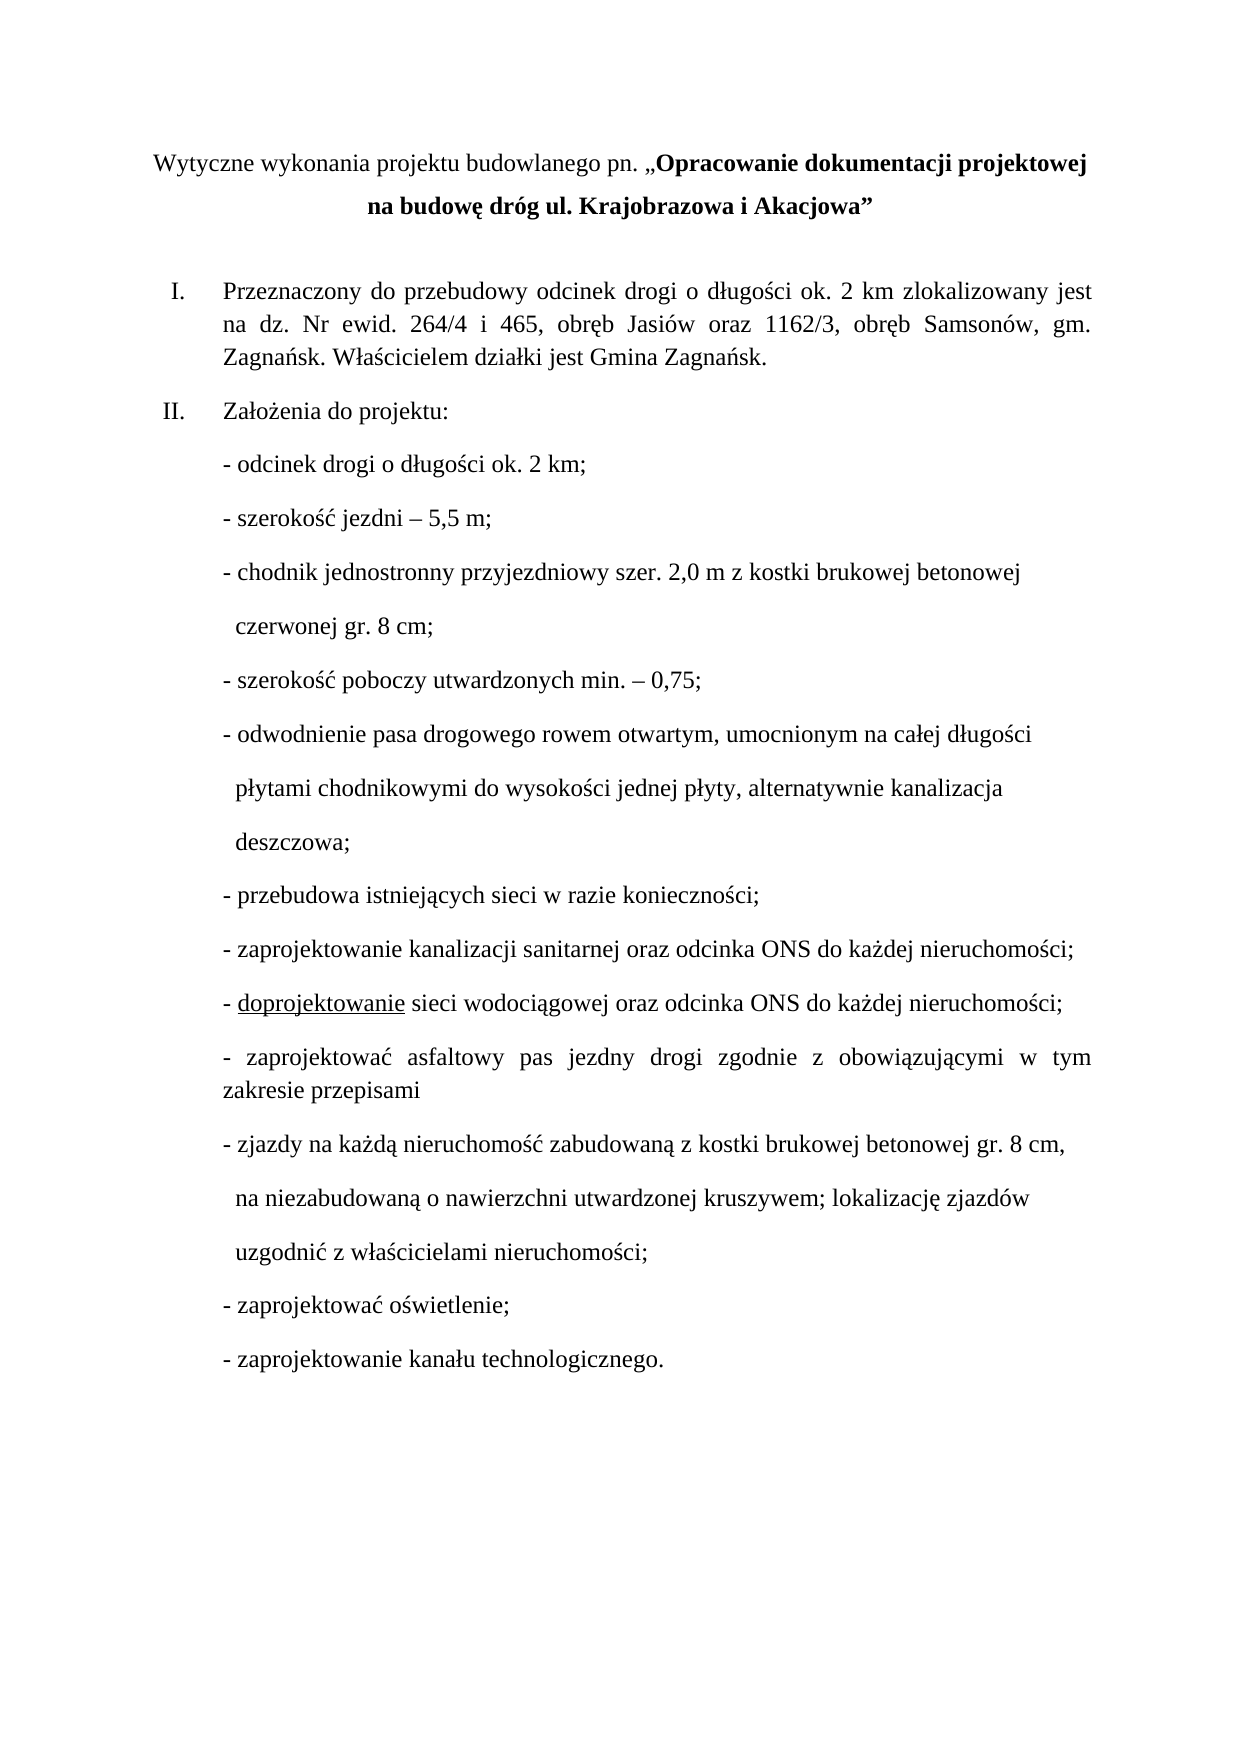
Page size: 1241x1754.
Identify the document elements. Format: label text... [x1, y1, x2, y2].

list - zaprojektowanie kanalizacji sanitarnej oraz odcinka ONS do każdej nieruchomości; [223, 934, 1093, 963]
list - szerokość jezdni – 5,5 m; [223, 503, 1093, 532]
list - zjazdy na każdą nieruchomość zabudowaną z kostki brukowej betonowej gr. 8 cm, [223, 1129, 1093, 1158]
list czerwonej gr. 8 cm; [223, 611, 1093, 640]
list deszczowa; [223, 827, 1093, 855]
list - odcinek drogi o długości ok. 2 km; [223, 449, 1093, 478]
list na niezabudowaną o nawierzchni utwardzonej kruszywem; lokalizację zjazdów [223, 1183, 1093, 1211]
list - zaprojektować asfaltowy pas jezdny drogi zgodnie z obowiązującymi w tym zakresie przepisami [223, 1042, 1093, 1104]
list - chodnik jednostronny przyjezdniowy szer. 2,0 m z kostki brukowej betonowej [223, 557, 1093, 586]
list uzgodnić z właścicielami nieruchomości; [223, 1237, 1093, 1265]
list - doprojektowanie sieci wodociągowej oraz odcinka ONS do każdej nieruchomości; [223, 988, 1093, 1017]
list - zaprojektować oświetlenie; [223, 1290, 1093, 1319]
text Wytyczne wykonania projektu budowlanego pn. „Opracowanie dokumentacji projektowej na budowę dróg ul. Krajobrazowa i Akacjowa” [148, 148, 1093, 219]
list Przeznaczony do przebudowy odcinek drogi o długości ok. 2 km zlokalizowany jest na dz. Nr ewid. 264/4 i 465, obręb Jasiów oraz 1162/3, obręb Samsonów, gm. Zagnańsk. Właścicielem działki jest Gmina Zagnańsk. [185, 276, 1093, 371]
list - zaprojektowanie kanału technologicznego. [223, 1344, 1093, 1373]
list - przebudowa istniejących sieci w razie konieczności; [223, 880, 1093, 909]
list - odwodnienie pasa drogowego rowem otwartym, umocnionym na całej długości [223, 719, 1093, 748]
list - szerokość poboczy utwardzonych min. – 0,75; [223, 665, 1093, 694]
list płytami chodnikowymi do wysokości jednej płyty, alternatywnie kanalizacja [223, 773, 1093, 801]
list Założenia do projektu: [185, 396, 1093, 424]
